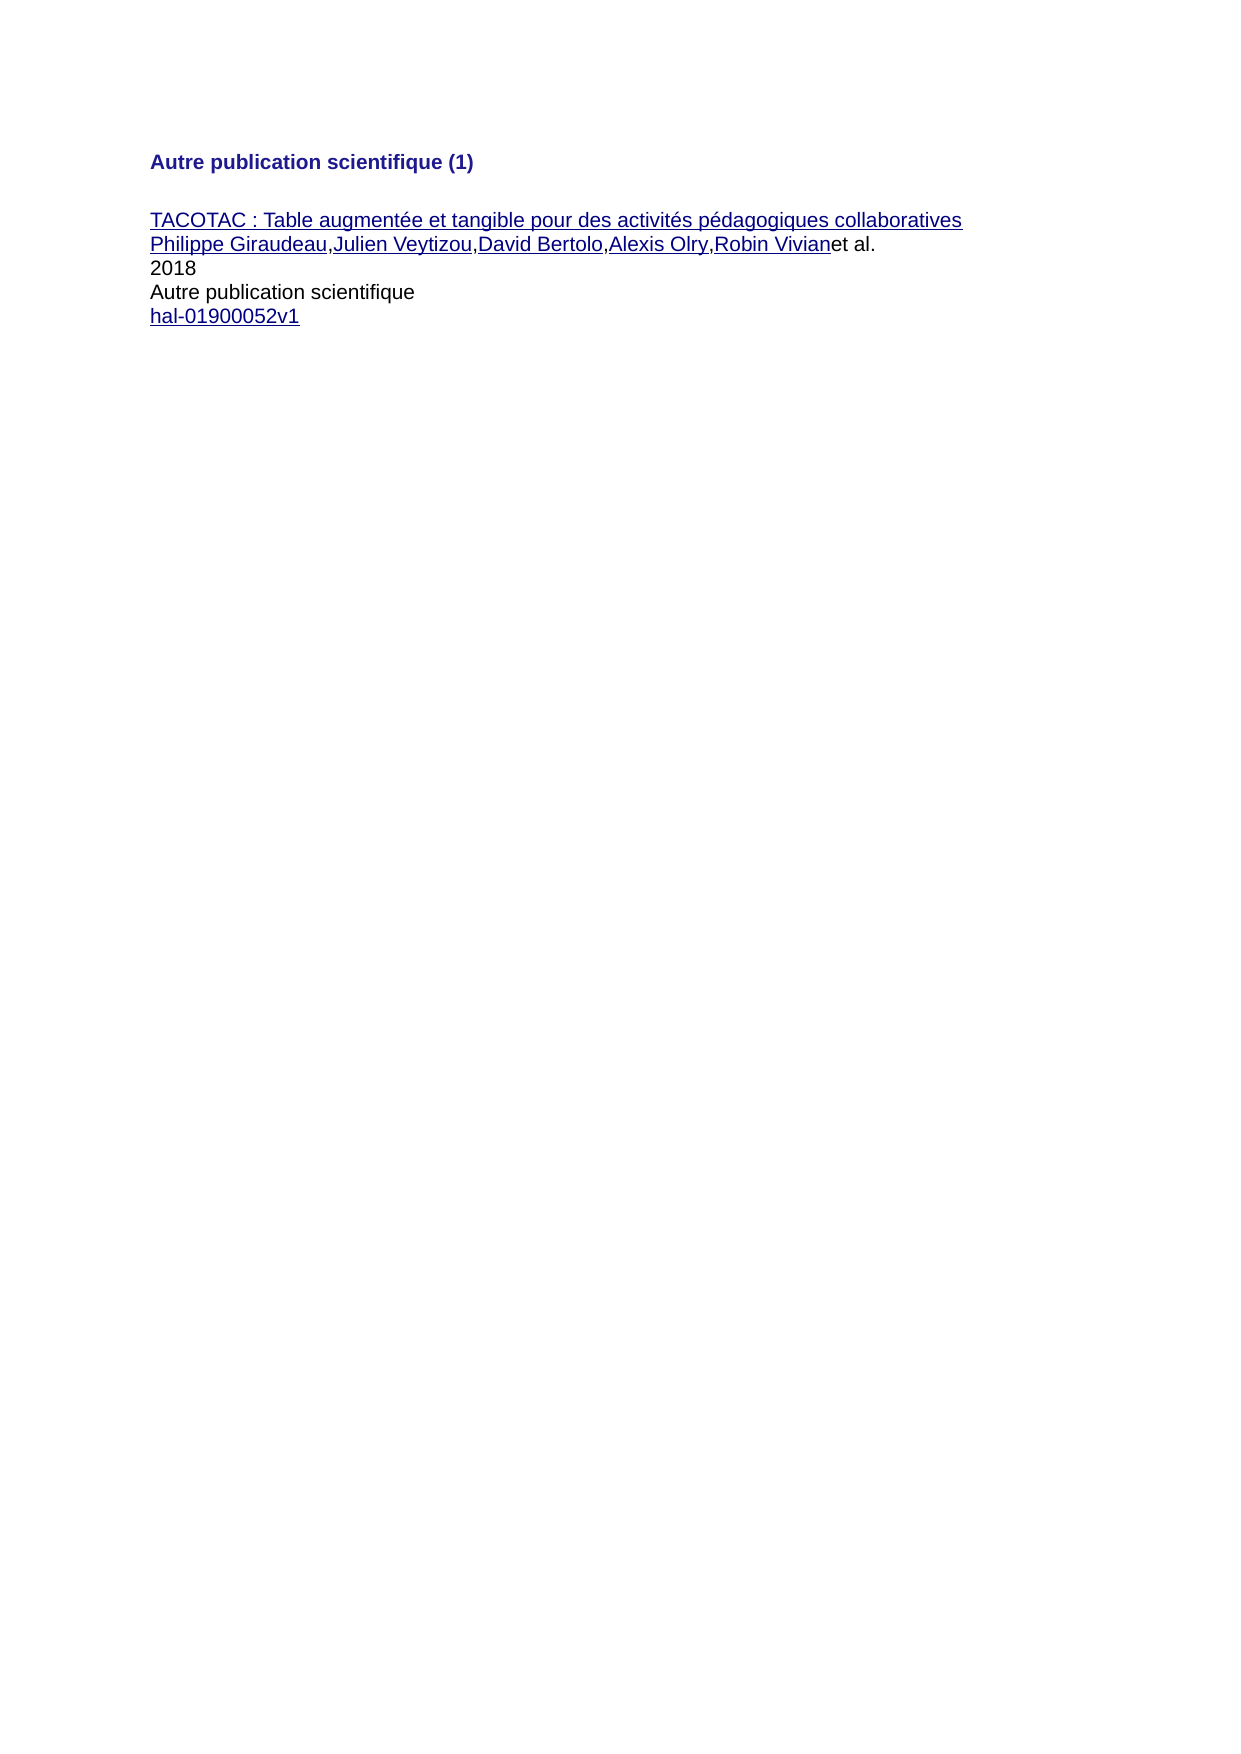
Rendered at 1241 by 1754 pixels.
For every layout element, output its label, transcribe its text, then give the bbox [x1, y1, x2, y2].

subtitle Autre publication scientifique (1) [150, 150, 1090, 174]
table_header TACOTAC : Table augmentée et tangible pour des activités pédagogiques collaboratives Philippe Giraudeau,Julien Veytizou,David Bertolo,Alexis Olry,Robin Vivianet al. 2018 Autre publication scientifique hal-01900052v1 [150, 208, 1090, 328]
